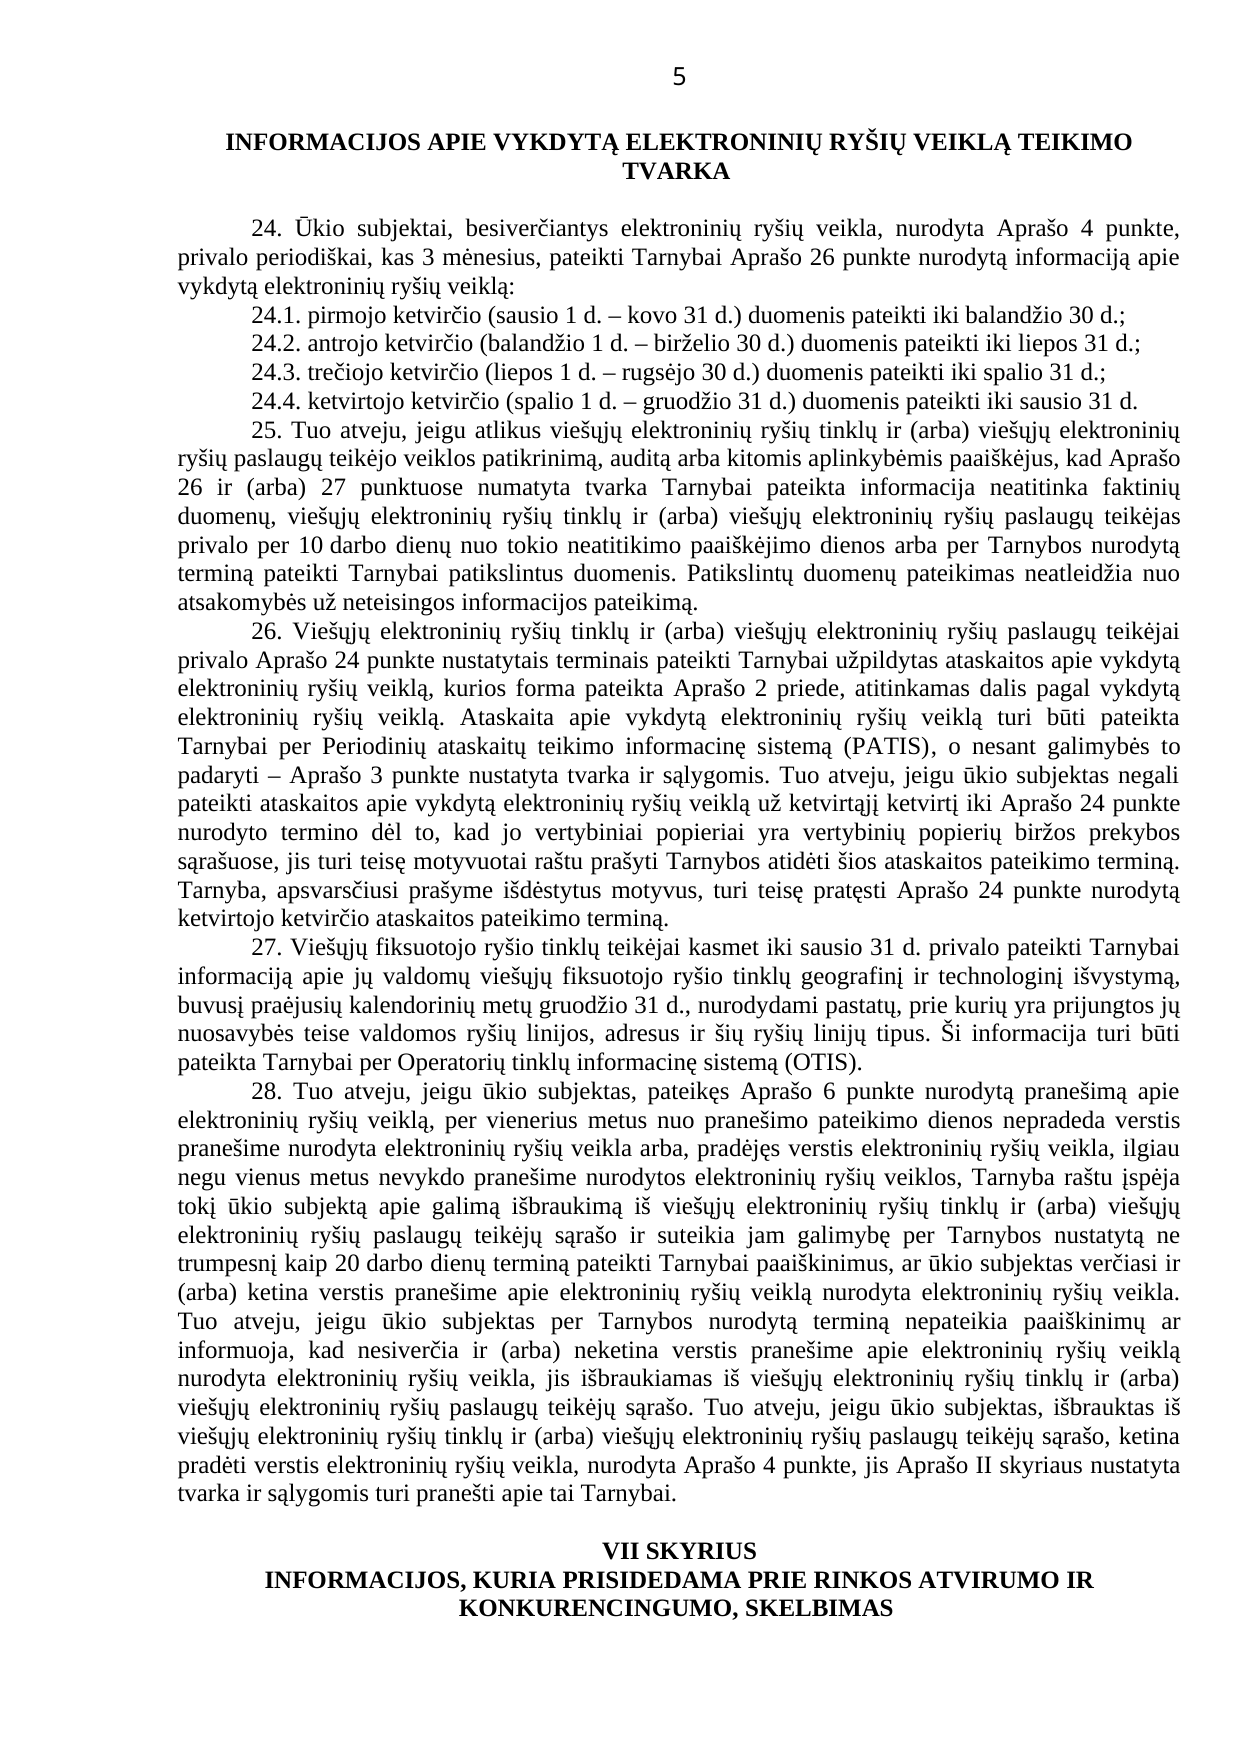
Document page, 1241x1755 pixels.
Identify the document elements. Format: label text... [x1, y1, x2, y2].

text VII SKYRIUS [177, 1536, 1181, 1565]
text 26. Viešųjų elektroninių ryšių tinklų ir (arba) viešųjų elektroninių ryšių paslaugų teikėjai privalo Aprašo 24 punkte nustatytais terminais pateikti Tarnybai užpildytas ataskaitos apie vykdytą elektroninių ryšių veiklą, kurios forma pateikta Aprašo 2 priede, atitinkamas dalis pagal vykdytą elektroninių ryšių veiklą. Ataskaita apie vykdytą elektroninių ryšių veiklą turi būti pateikta Tarnybai per Periodinių ataskaitų teikimo informacinę sistemą (PATIS), o nesant galimybės to padaryti – Aprašo 3 punkte nustatyta tvarka ir sąlygomis. Tuo atveju, jeigu ūkio subjektas negali pateikti ataskaitos apie vykdytą elektroninių ryšių veiklą už ketvirtąjį ketvirtį iki Aprašo 24 punkte nurodyto termino dėl to, kad jo vertybiniai popieriai yra vertybinių popierių biržos prekybos sąrašuose, jis turi teisę motyvuotai raštu prašyti Tarnybos atidėti šios ataskaitos pateikimo terminą. Tarnyba, apsvarsčiusi prašyme išdėstytus motyvus, turi teisę pratęsti Aprašo 24 punkte nurodytą ketvirtojo ketvirčio ataskaitos pateikimo terminą. [177, 616, 1181, 932]
text 27. Viešųjų fiksuotojo ryšio tinklų teikėjai kasmet iki sausio 31 d. privalo pateikti Tarnybai informaciją apie jų valdomų viešųjų fiksuotojo ryšio tinklų geografinį ir technologinį išvystymą, buvusį praėjusių kalendorinių metų gruodžio 31 d., nurodydami pastatų, prie kurių yra prijungtos jų nuosavybės teise valdomos ryšių linijos, adresus ir šių ryšių linijų tipus. Ši informacija turi būti pateikta Tarnybai per Operatorių tinklų informacinę sistemą (OTIS). [177, 932, 1181, 1076]
text 24.1. pirmojo ketvirčio (sausio 1 d. – kovo 31 d.) duomenis pateikti iki balandžio 30 d.; [177, 300, 1181, 328]
text 24.2. antrojo ketvirčio (balandžio 1 d. – birželio 30 d.) duomenis pateikti iki liepos 31 d.; [177, 328, 1181, 357]
text 24.4. ketvirtojo ketvirčio (spalio 1 d. – gruodžio 31 d.) duomenis pateikti iki sausio 31 d. [177, 386, 1181, 415]
text INFORMACIJOS, KURIA PRISIDEDAMA PRIE RINKOS ATVIRUMO IR KONKURENCINGUMO, SKELBIMAS [177, 1565, 1181, 1622]
text 24. Ūkio subjektai, besiverčiantys elektroninių ryšių veikla, nurodyta Aprašo 4 punkte, privalo periodiškai, kas 3 mėnesius, pateikti Tarnybai Aprašo 26 punkte nurodytą informaciją apie vykdytą elektroninių ryšių veiklą: [177, 213, 1181, 300]
text INFORMACIJOS APIE VYKDYTĄ ELEKTRONINIŲ RYŠIŲ VEIKLĄ TEIKIMO TVARKA [177, 127, 1181, 185]
text 28. Tuo atveju, jeigu ūkio subjektas, pateikęs Aprašo 6 punkte nurodytą pranešimą apie elektroninių ryšių veiklą, per vienerius metus nuo pranešimo pateikimo dienos nepradeda verstis pranešime nurodyta elektroninių ryšių veikla arba, pradėjęs verstis elektroninių ryšių veikla, ilgiau negu vienus metus nevykdo pranešime nurodytos elektroninių ryšių veiklos, Tarnyba raštu įspėja tokį ūkio subjektą apie galimą išbraukimą iš viešųjų elektroninių ryšių tinklų ir (arba) viešųjų elektroninių ryšių paslaugų teikėjų sąrašo ir suteikia jam galimybę per Tarnybos nustatytą ne trumpesnį kaip 20 darbo dienų terminą pateikti Tarnybai paaiškinimus, ar ūkio subjektas verčiasi ir (arba) ketina verstis pranešime apie elektroninių ryšių veiklą nurodyta elektroninių ryšių veikla. Tuo atveju, jeigu ūkio subjektas per Tarnybos nurodytą terminą nepateikia paaiškinimų ar informuoja, kad nesiverčia ir (arba) neketina verstis pranešime apie elektroninių ryšių veiklą nurodyta elektroninių ryšių veikla, jis išbraukiamas iš viešųjų elektroninių ryšių tinklų ir (arba) viešųjų elektroninių ryšių paslaugų teikėjų sąrašo. Tuo atveju, jeigu ūkio subjektas, išbrauktas iš viešųjų elektroninių ryšių tinklų ir (arba) viešųjų elektroninių ryšių paslaugų teikėjų sąrašo, ketina pradėti verstis elektroninių ryšių veikla, nurodyta Aprašo 4 punkte, jis Aprašo II skyriaus nustatyta tvarka ir sąlygomis turi pranešti apie tai Tarnybai. [177, 1076, 1181, 1507]
text 25. Tuo atveju, jeigu atlikus viešųjų elektroninių ryšių tinklų ir (arba) viešųjų elektroninių ryšių paslaugų teikėjo veiklos patikrinimą, auditą arba kitomis aplinkybėmis paaiškėjus, kad Aprašo 26 ir (arba) 27 punktuose numatyta tvarka Tarnybai pateikta informacija neatitinka faktinių duomenų, viešųjų elektroninių ryšių tinklų ir (arba) viešųjų elektroninių ryšių paslaugų teikėjas privalo per 10 darbo dienų nuo tokio neatitikimo paaiškėjimo dienos arba per Tarnybos nurodytą terminą pateikti Tarnybai patikslintus duomenis. Patikslintų duomenų pateikimas neatleidžia nuo atsakomybės už neteisingos informacijos pateikimą. [177, 415, 1181, 616]
text 24.3. trečiojo ketvirčio (liepos 1 d. – rugsėjo 30 d.) duomenis pateikti iki spalio 31 d.; [177, 357, 1181, 386]
